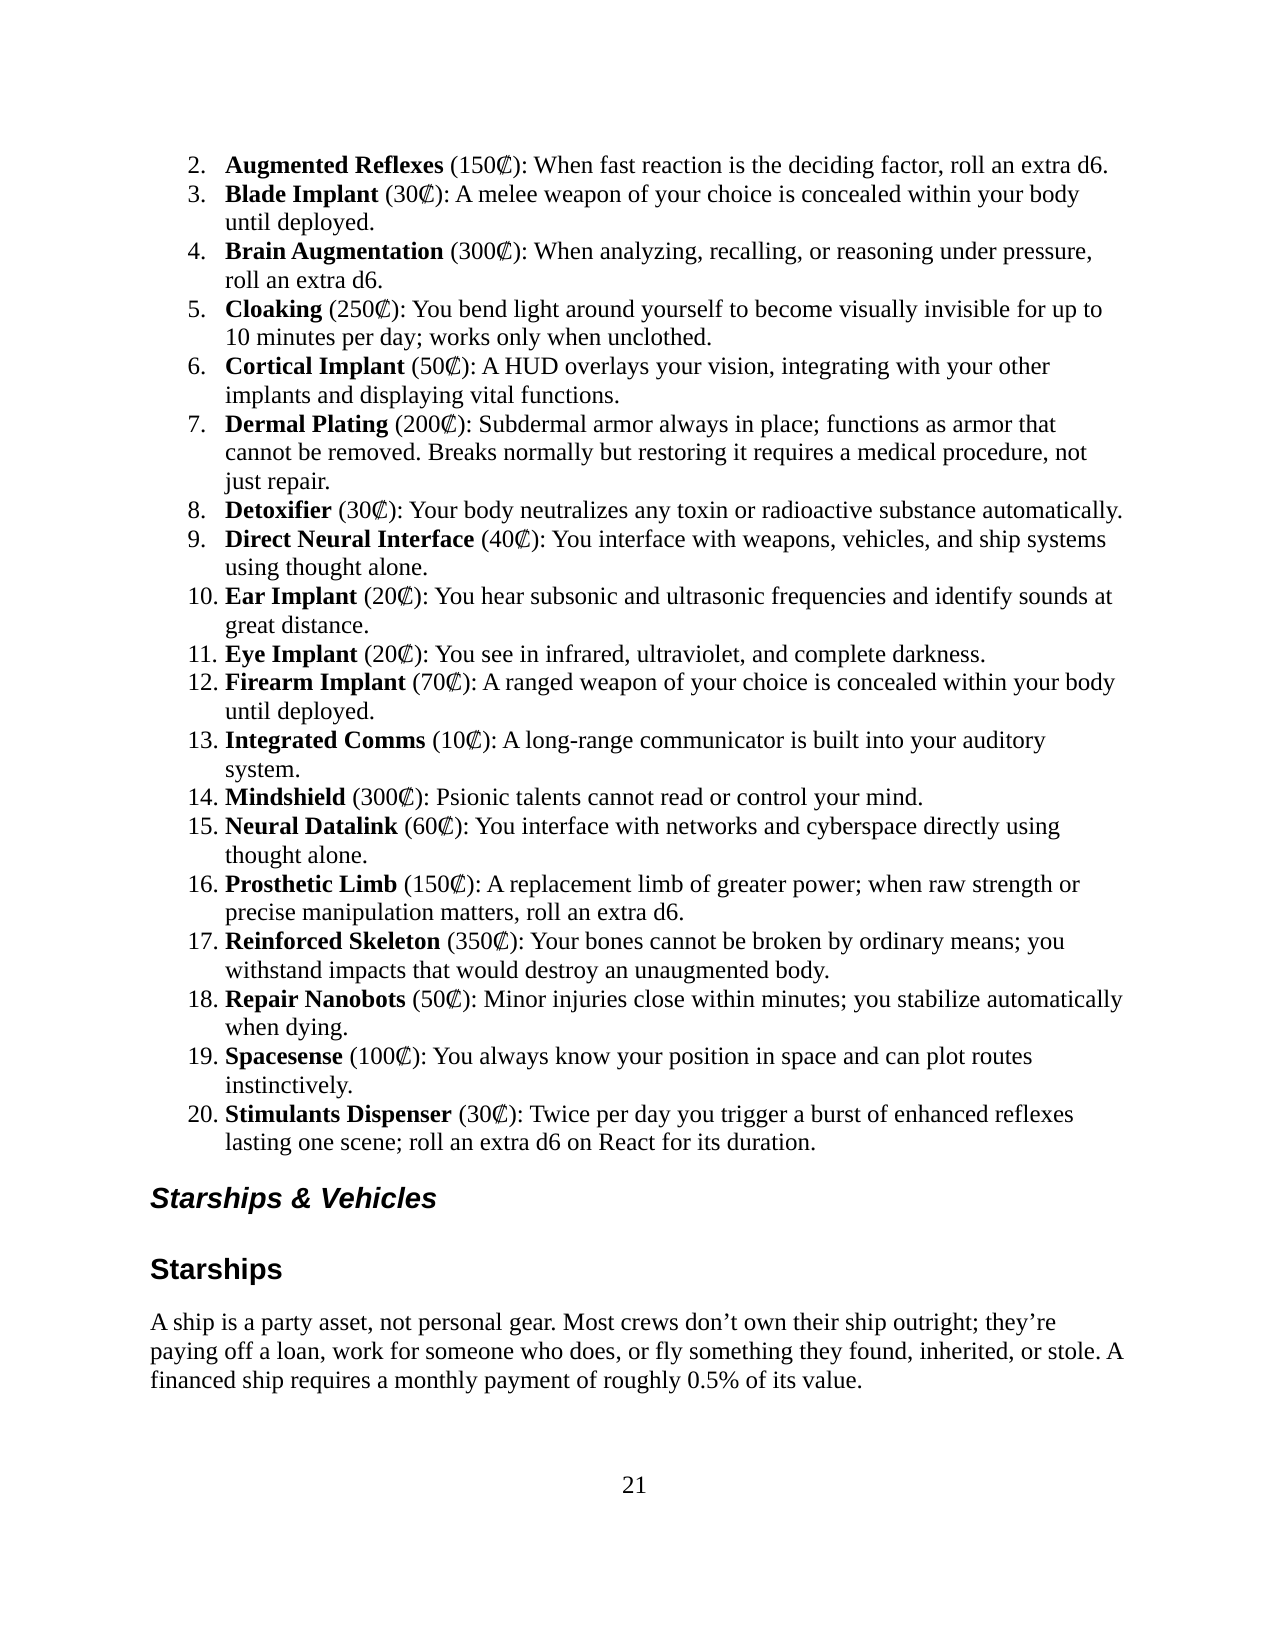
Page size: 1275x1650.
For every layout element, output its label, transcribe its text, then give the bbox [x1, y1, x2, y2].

list Cloaking (250₡): You bend light around yourself to become visually invisible for up to 10 minutes per day; works only when unclothed. [187, 294, 1125, 351]
list Repair Nanobots (50₡): Minor injuries close within minutes; you stabilize automatically when dying. [187, 984, 1125, 1041]
list Mindshield (300₡): Psionic talents cannot read or control your mind. [187, 782, 1125, 811]
list Reinforced Skeleton (350₡): Your bones cannot be broken by ordinary means; you withstand impacts that would destroy an unaugmented body. [187, 926, 1125, 984]
list Firearm Implant (70₡): A ranged weapon of your choice is concealed within your body until deployed. [187, 667, 1125, 725]
list Integrated Comms (10₡): A long-range communicator is built into your auditory system. [187, 725, 1125, 782]
list Dermal Plating (200₡): Subdermal armor always in place; functions as armor that cannot be removed. Breaks normally but restoring it requires a medical procedure, not just repair. [187, 409, 1125, 495]
list Augmented Reflexes (150₡): When fast reaction is the deciding factor, roll an extra d6. [187, 150, 1125, 179]
list Spacesense (100₡): You always know your position in space and can plot routes instinctively. [187, 1041, 1125, 1099]
list Neural Datalink (60₡): You interface with networks and cyberspace directly using thought alone. [187, 811, 1125, 869]
list Ear Implant (20₡): You hear subsonic and ultrasonic frequencies and identify sounds at great distance. [187, 581, 1125, 639]
list Direct Neural Interface (40₡): You interface with weapons, vehicles, and ship systems using thought alone. [187, 524, 1125, 581]
text A ship is a party asset, not personal gear. Most crews don’t own their ship outright; they’re paying off a loan, work for someone who does, or fly something they found, inherited, or stole. A financed ship requires a monthly payment of roughly 0.5% of its value. [150, 1307, 1125, 1393]
list Stimulants Dispenser (30₡): Twice per day you trigger a burst of enhanced reflexes lasting one scene; roll an extra d6 on React for its duration. [187, 1099, 1125, 1156]
list Blade Implant (30₡): A melee weapon of your choice is concealed within your body until deployed. [187, 179, 1125, 236]
subtitle Starships [150, 1252, 1125, 1286]
list Cortical Implant (50₡): A HUD overlays your vision, integrating with your other implants and displaying vital functions. [187, 351, 1125, 409]
list Detoxifier (30₡): Your body neutralizes any toxin or radioactive substance automatically. [187, 495, 1125, 524]
list Brain Augmentation (300₡): When analyzing, recalling, or reasoning under pressure, roll an extra d6. [187, 236, 1125, 294]
subtitle Starships & Vehicles [150, 1181, 1125, 1215]
list Eye Implant (20₡): You see in infrared, ultraviolet, and complete darkness. [187, 639, 1125, 667]
list Prosthetic Limb (150₡): A replacement limb of greater power; when raw strength or precise manipulation matters, roll an extra d6. [187, 869, 1125, 926]
